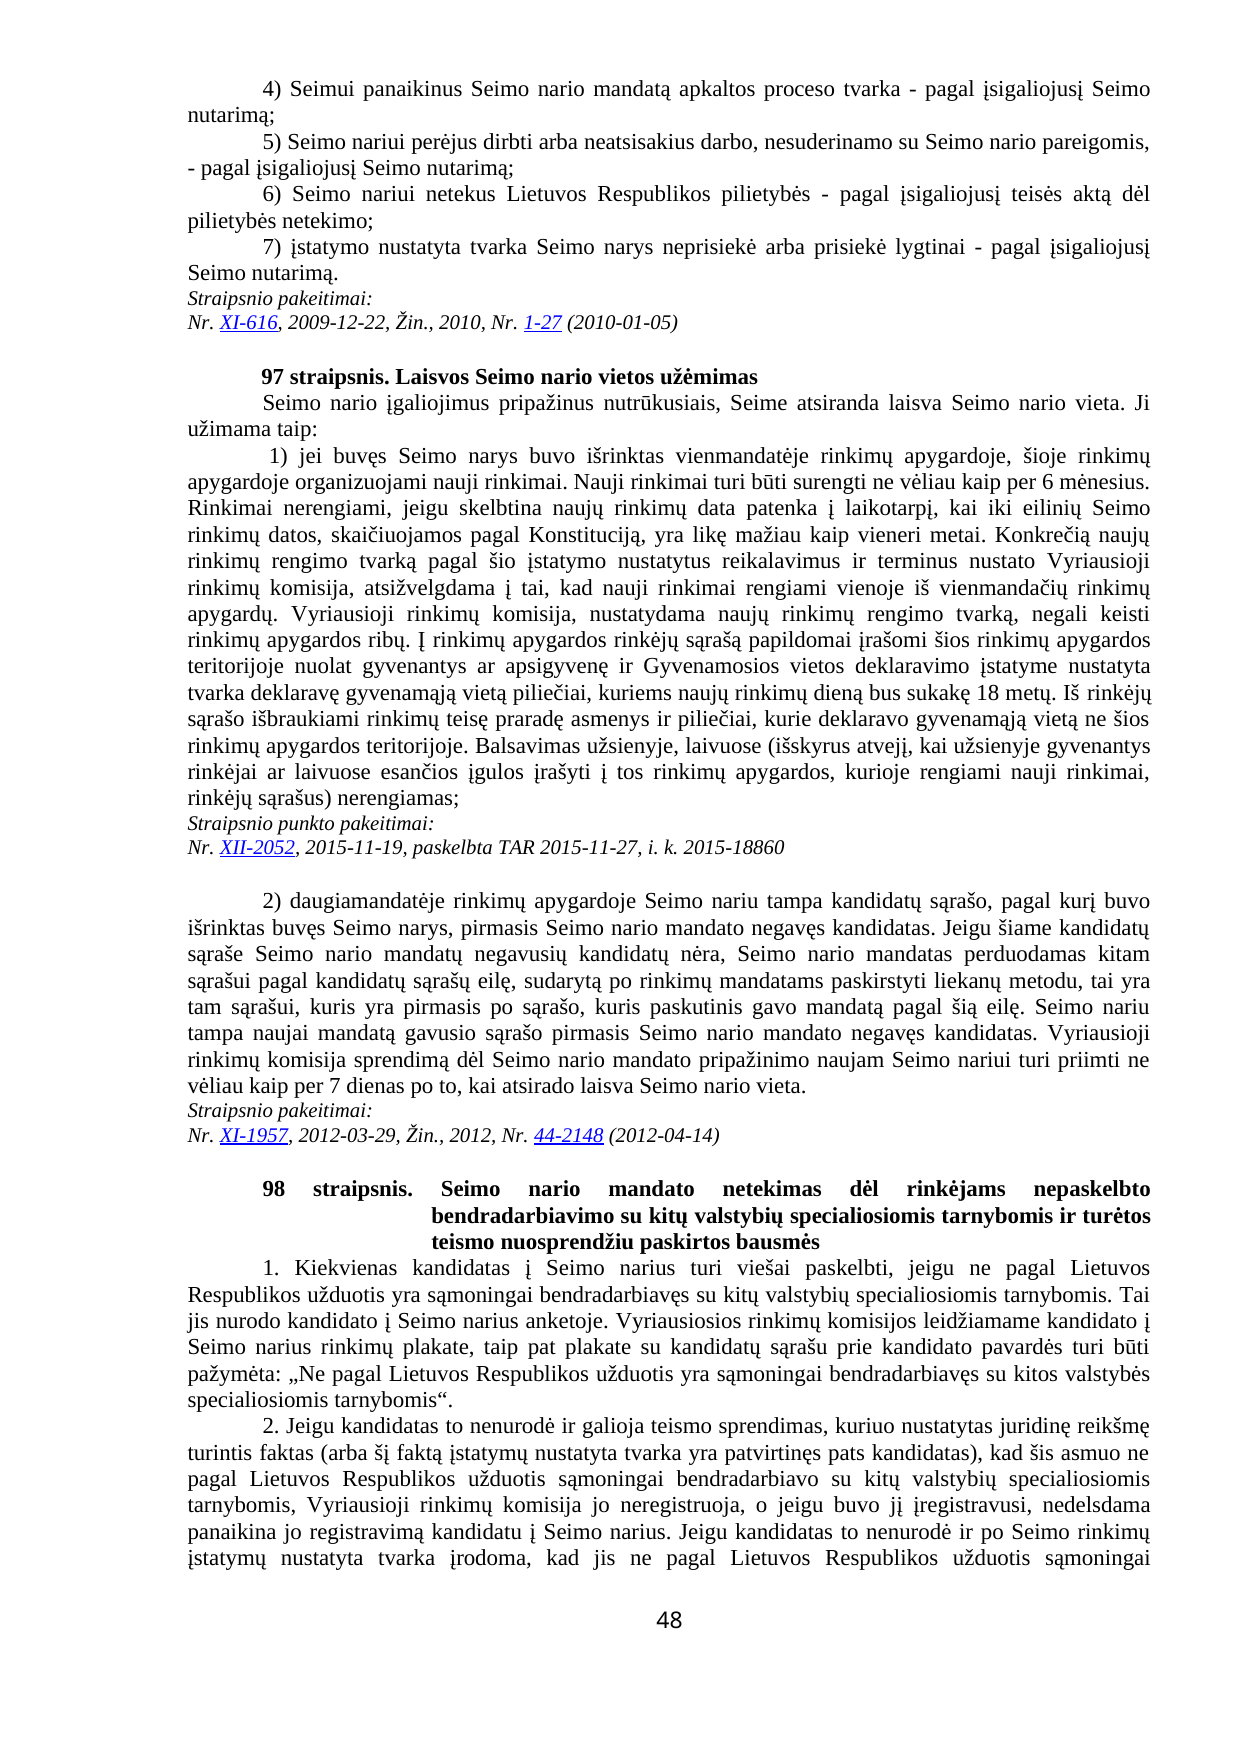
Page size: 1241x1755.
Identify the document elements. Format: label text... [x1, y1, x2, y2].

text Straipsnio pakeitimai: [187, 286, 1152, 310]
text Straipsnio punkto pakeitimai: [187, 811, 1152, 835]
text Nr. XI-616, 2009-12-22, Žin., 2010, Nr. 1-27 (2010-01-05) [187, 310, 1152, 334]
text 5) Seimo nariui perėjus dirbti arba neatsisakius darbo, nesuderinamo su Seimo nario pareigomis, - pagal įsigaliojusį Seimo nutarimą; [187, 128, 1152, 180]
text 1) jei buvęs Seimo narys buvo išrinktas vienmandatėje rinkimų apygardoje, šioje rinkimų apygardoje organizuojami nauji rinkimai. Nauji rinkimai turi būti surengti ne vėliau kaip per 6 mėnesius. Rinkimai nerengiami, jeigu skelbtina naujų rinkimų data patenka į laikotarpį, kai iki eilinių Seimo rinkimų datos, skaičiuojamos pagal Konstituciją, yra likę mažiau kaip vieneri metai. Konkrečią naujų rinkimų rengimo tvarką pagal šio įstatymo nustatytus reikalavimus ir terminus nustato Vyriausioji rinkimų komisija, atsižvelgdama į tai, kad nauji rinkimai rengiami vienoje iš vienmandačių rinkimų apygardų. Vyriausioji rinkimų komisija, nustatydama naujų rinkimų rengimo tvarką, negali keisti rinkimų apygardos ribų. Į rinkimų apygardos rinkėjų sąrašą papildomai įrašomi šios rinkimų apygardos teritorijoje nuolat gyvenantys ar apsigyvenę ir Gyvenamosios vietos deklaravimo įstatyme nustatyta tvarka deklaravę gyvenamąją vietą piliečiai, kuriems naujų rinkimų dieną bus sukakę 18 metų. Iš rinkėjų sąrašo išbraukiami rinkimų teisę praradę asmenys ir piliečiai, kurie deklaravo gyvenamąją vietą ne šios rinkimų apygardos teritorijoje. Balsavimas užsienyje, laivuose (išskyrus atvejį, kai užsienyje gyvenantys rinkėjai ar laivuose esančios įgulos įrašyti į tos rinkimų apygardos, kurioje rengiami nauji rinkimai, rinkėjų sąrašus) nerengiamas; [187, 442, 1152, 811]
text Seimo nario įgaliojimus pripažinus nutrūkusiais, Seime atsiranda laisva Seimo nario vieta. Ji užimama taip: [187, 389, 1152, 442]
subtitle 98 straipsnis. Seimo nario mandato netekimas dėl rinkėjams nepaskelbto bendradarbiavimo su kitų valstybių specialiosiomis tarnybomis ir turėtos teismo nuosprendžiu paskirtos bausmės [262, 1175, 1152, 1254]
text Nr. XII-2052, 2015-11-19, paskelbta TAR 2015-11-27, i. k. 2015-18860 [187, 835, 1152, 859]
text 97 straipsnis. Laisvos Seimo nario vietos užėmimas [187, 363, 1152, 389]
text Nr. XI-1957, 2012-03-29, Žin., 2012, Nr. 44-2148 (2012-04-14) [187, 1122, 1152, 1147]
text 7) įstatymo nustatyta tvarka Seimo narys neprisiekė arba prisiekė lygtinai - pagal įsigaliojusį Seimo nutarimą. [187, 233, 1152, 286]
text 1. Kiekvienas kandidatas į Seimo narius turi viešai paskelbti, jeigu ne pagal Lietuvos Respublikos užduotis yra sąmoningai bendradarbiavęs su kitų valstybių specialiosiomis tarnybomis. Tai jis nurodo kandidato į Seimo narius anketoje. Vyriausiosios rinkimų komisijos leidžiamame kandidato į Seimo narius rinkimų plakate, taip pat plakate su kandidatų sąrašu prie kandidato pavardės turi būti pažymėta: „Ne pagal Lietuvos Respublikos užduotis yra sąmoningai bendradarbiavęs su kitos valstybės specialiosiomis tarnybomis“. [187, 1254, 1152, 1412]
text 2. Jeigu kandidatas to nenurodė ir galioja teismo sprendimas, kuriuo nustatytas juridinę reikšmę turintis faktas (arba šį faktą įstatymų nustatyta tvarka yra patvirtinęs pats kandidatas), kad šis asmuo ne pagal Lietuvos Respublikos užduotis sąmoningai bendradarbiavo su kitų valstybių specialiosiomis tarnybomis, Vyriausioji rinkimų komisija jo neregistruoja, o jeigu buvo jį įregistravusi, nedelsdama panaikina jo registravimą kandidatu į Seimo narius. Jeigu kandidatas to nenurodė ir po Seimo rinkimų įstatymų nustatyta tvarka įrodoma, kad jis ne pagal Lietuvos Respublikos užduotis sąmoningai [187, 1412, 1152, 1571]
text 4) Seimui panaikinus Seimo nario mandatą apkaltos proceso tvarka - pagal įsigaliojusį Seimo nutarimą; [187, 75, 1152, 128]
text Straipsnio pakeitimai: [187, 1098, 1152, 1122]
text 6) Seimo nariui netekus Lietuvos Respublikos pilietybės - pagal įsigaliojusį teisės aktą dėl pilietybės netekimo; [187, 180, 1152, 233]
text 2) daugiamandatėje rinkimų apygardoje Seimo nariu tampa kandidatų sąrašo, pagal kurį buvo išrinktas buvęs Seimo narys, pirmasis Seimo nario mandato negavęs kandidatas. Jeigu šiame kandidatų sąraše Seimo nario mandatų negavusių kandidatų nėra, Seimo nario mandatas perduodamas kitam sąrašui pagal kandidatų sąrašų eilę, sudarytą po rinkimų mandatams paskirstyti liekanų metodu, tai yra tam sąrašui, kuris yra pirmasis po sąrašo, kuris paskutinis gavo mandatą pagal šią eilę. Seimo nariu tampa naujai mandatą gavusio sąrašo pirmasis Seimo nario mandato negavęs kandidatas. Vyriausioji rinkimų komisija sprendimą dėl Seimo nario mandato pripažinimo naujam Seimo nariui turi priimti ne vėliau kaip per 7 dienas po to, kai atsirado laisva Seimo nario vieta. [187, 888, 1152, 1098]
